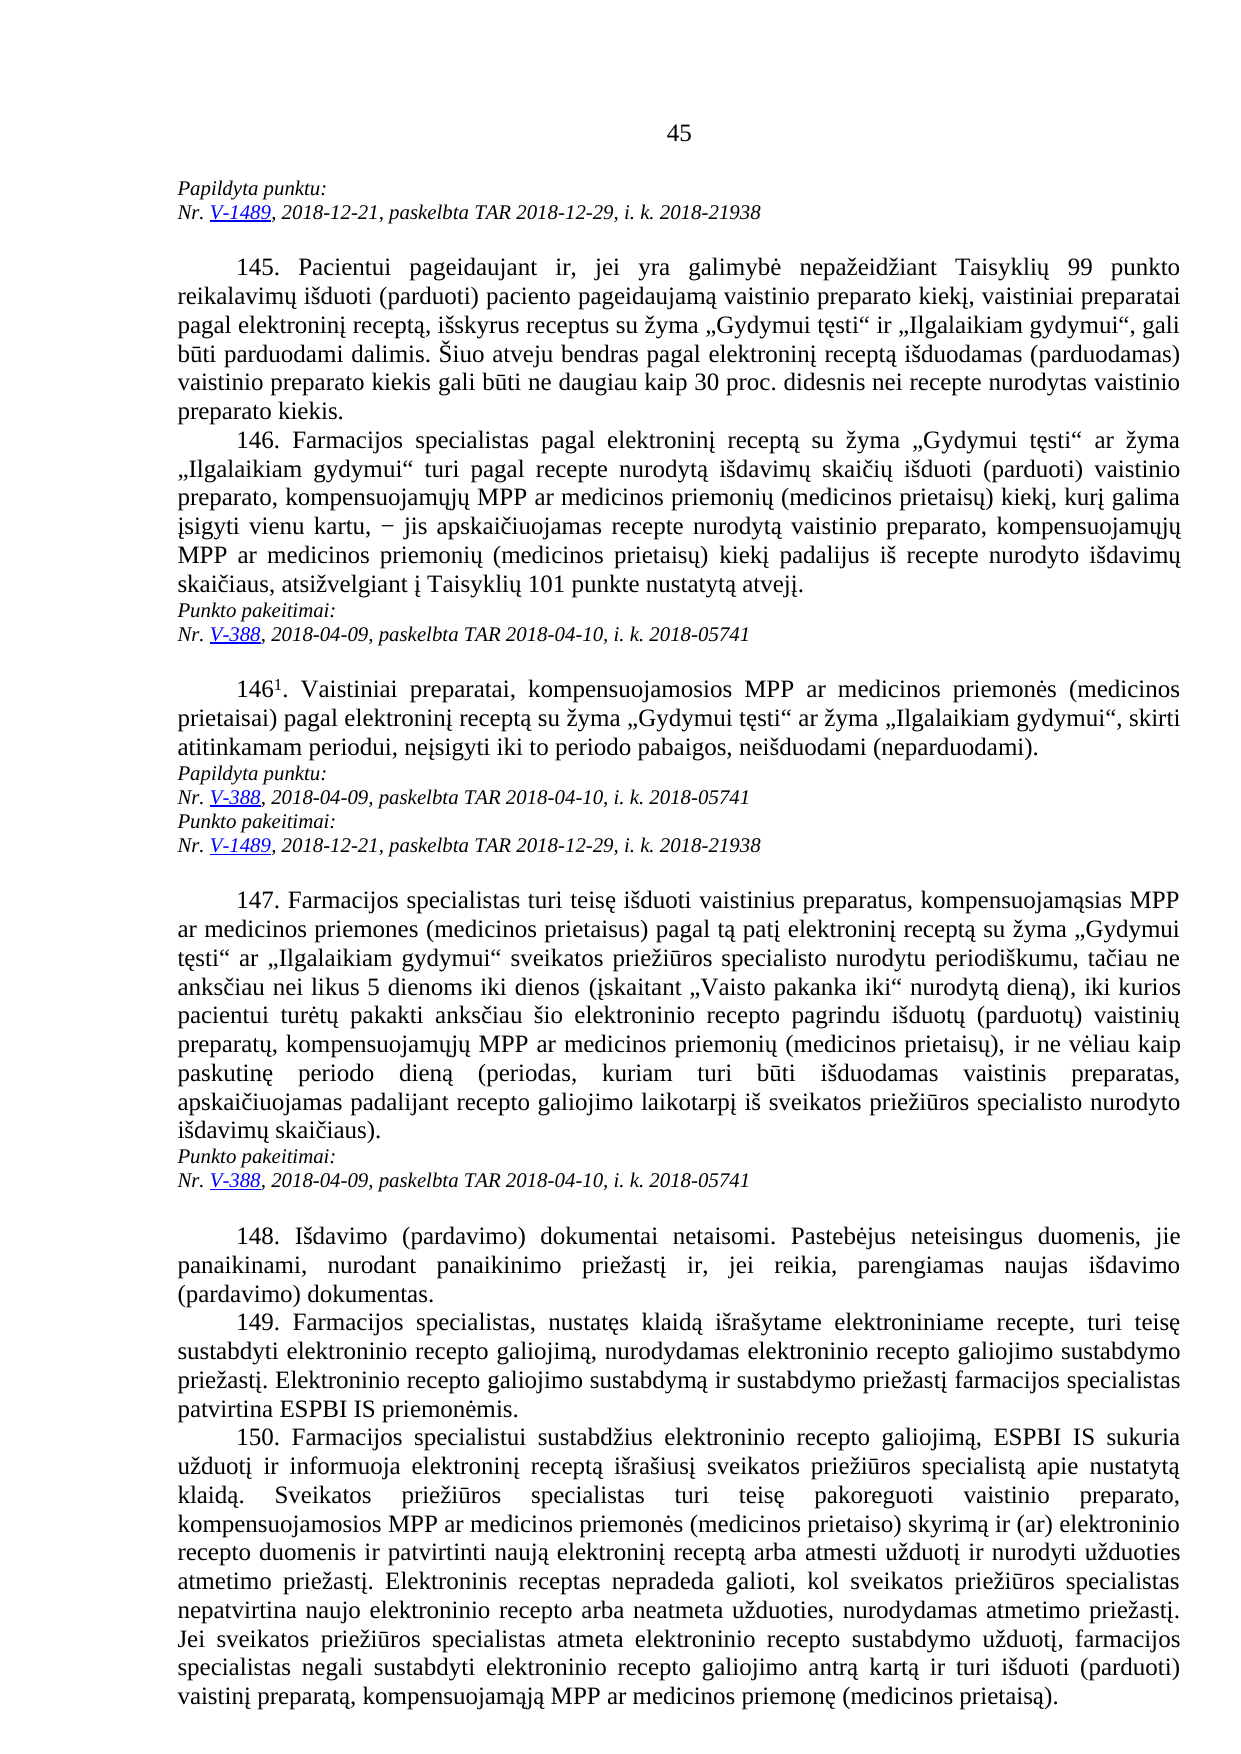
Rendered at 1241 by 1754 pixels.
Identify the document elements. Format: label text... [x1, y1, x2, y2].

text 147. Farmacijos specialistas turi teisę išduoti vaistinius preparatus, kompensuojamąsias MPP ar medicinos priemones (medicinos prietaisus) pagal tą patį elektroninį receptą su žyma „Gydymui tęsti“ ar „Ilgalaikiam gydymui“ sveikatos priežiūros specialisto nurodytu periodiškumu, tačiau ne anksčiau nei likus 5 dienoms iki dienos (įskaitant „Vaisto pakanka iki“ nurodytą dieną), iki kurios pacientui turėtų pakakti anksčiau šio elektroninio recepto pagrindu išduotų (parduotų) vaistinių preparatų, kompensuojamųjų MPP ar medicinos priemonių (medicinos prietaisų), ir ne vėliau kaip paskutinę periodo dieną (periodas, kuriam turi būti išduodamas vaistinis preparatas, apskaičiuojamas padalijant recepto galiojimo laikotarpį iš sveikatos priežiūros specialisto nurodyto išdavimų skaičiaus). [177, 886, 1181, 1144]
text Punkto pakeitimai: [177, 597, 1181, 622]
text 150. Farmacijos specialistui sustabdžius elektroninio recepto galiojimą, ESPBI IS sukuria užduotį ir informuoja elektroninį receptą išrašiusį sveikatos priežiūros specialistą apie nustatytą klaidą. Sveikatos priežiūros specialistas turi teisę pakoreguoti vaistinio preparato, kompensuojamosios MPP ar medicinos priemonės (medicinos prietaiso) skyrimą ir (ar) elektroninio recepto duomenis ir patvirtinti naują elektroninį receptą arba atmesti užduotį ir nurodyti užduoties atmetimo priežastį. Elektroninis receptas nepradeda galioti, kol sveikatos priežiūros specialistas nepatvirtina naujo elektroninio recepto arba neatmeta užduoties, nurodydamas atmetimo priežastį. Jei sveikatos priežiūros specialistas atmeta elektroninio recepto sustabdymo užduotį, farmacijos specialistas negali sustabdyti elektroninio recepto galiojimo antrą kartą ir turi išduoti (parduoti) vaistinį preparatą, kompensuojamąją MPP ar medicinos priemonę (medicinos prietaisą). [177, 1422, 1181, 1710]
text Papildyta punktu: [177, 761, 1181, 785]
text Punkto pakeitimai: [177, 809, 1181, 833]
text 148. Išdavimo (pardavimo) dokumentai netaisomi. Pastebėjus neteisingus duomenis, jie panaikinami, nurodant panaikinimo priežastį ir, jei reikia, parengiamas naujas išdavimo (pardavimo) dokumentas. [177, 1221, 1181, 1307]
text Nr. V-388, 2018-04-09, paskelbta TAR 2018-04-10, i. k. 2018-05741 [177, 622, 1181, 646]
text 146. Farmacijos specialistas pagal elektroninį receptą su žyma „Gydymui tęsti“ ar žyma „Ilgalaikiam gydymui“ turi pagal recepte nurodytą išdavimų skaičių išduoti (parduoti) vaistinio preparato, kompensuojamųjų MPP ar medicinos priemonių (medicinos prietaisų) kiekį, kurį galima įsigyti vienu kartu, − jis apskaičiuojamas recepte nurodytą vaistinio preparato, kompensuojamųjų MPP ar medicinos priemonių (medicinos prietaisų) kiekį padalijus iš recepte nurodyto išdavimų skaičiaus, atsižvelgiant į Taisyklių 101 punkte nustatytą atvejį. [177, 425, 1181, 597]
text 1461. Vaistiniai preparatai, kompensuojamosios MPP ar medicinos priemonės (medicinos prietaisai) pagal elektroninį receptą su žyma „Gydymui tęsti“ ar žyma „Ilgalaikiam gydymui“, skirti atitinkamam periodui, neįsigyti iki to periodo pabaigos, neišduodami (neparduodami). [177, 674, 1181, 761]
text Nr. V-388, 2018-04-09, paskelbta TAR 2018-04-10, i. k. 2018-05741 [177, 785, 1181, 809]
text Papildyta punktu: [177, 176, 1181, 200]
text Nr. V-1489, 2018-12-21, paskelbta TAR 2018-12-29, i. k. 2018-21938 [177, 833, 1181, 857]
text 145. Pacientui pageidaujant ir, jei yra galimybė nepažeidžiant Taisyklių 99 punkto reikalavimų išduoti (parduoti) paciento pageidaujamą vaistinio preparato kiekį, vaistiniai preparatai pagal elektroninį receptą, išskyrus receptus su žyma „Gydymui tęsti“ ir „Ilgalaikiam gydymui“, gali būti parduodami dalimis. Šiuo atveju bendras pagal elektroninį receptą išduodamas (parduodamas) vaistinio preparato kiekis gali būti ne daugiau kaip 30 proc. didesnis nei recepte nurodytas vaistinio preparato kiekis. [177, 252, 1181, 425]
text 149. Farmacijos specialistas, nustatęs klaidą išrašytame elektroniniame recepte, turi teisę sustabdyti elektroninio recepto galiojimą, nurodydamas elektroninio recepto galiojimo sustabdymo priežastį. Elektroninio recepto galiojimo sustabdymą ir sustabdymo priežastį farmacijos specialistas patvirtina ESPBI IS priemonėmis. [177, 1307, 1181, 1422]
text Nr. V-1489, 2018-12-21, paskelbta TAR 2018-12-29, i. k. 2018-21938 [177, 200, 1181, 224]
text Nr. V-388, 2018-04-09, paskelbta TAR 2018-04-10, i. k. 2018-05741 [177, 1168, 1181, 1192]
text Punkto pakeitimai: [177, 1144, 1181, 1168]
